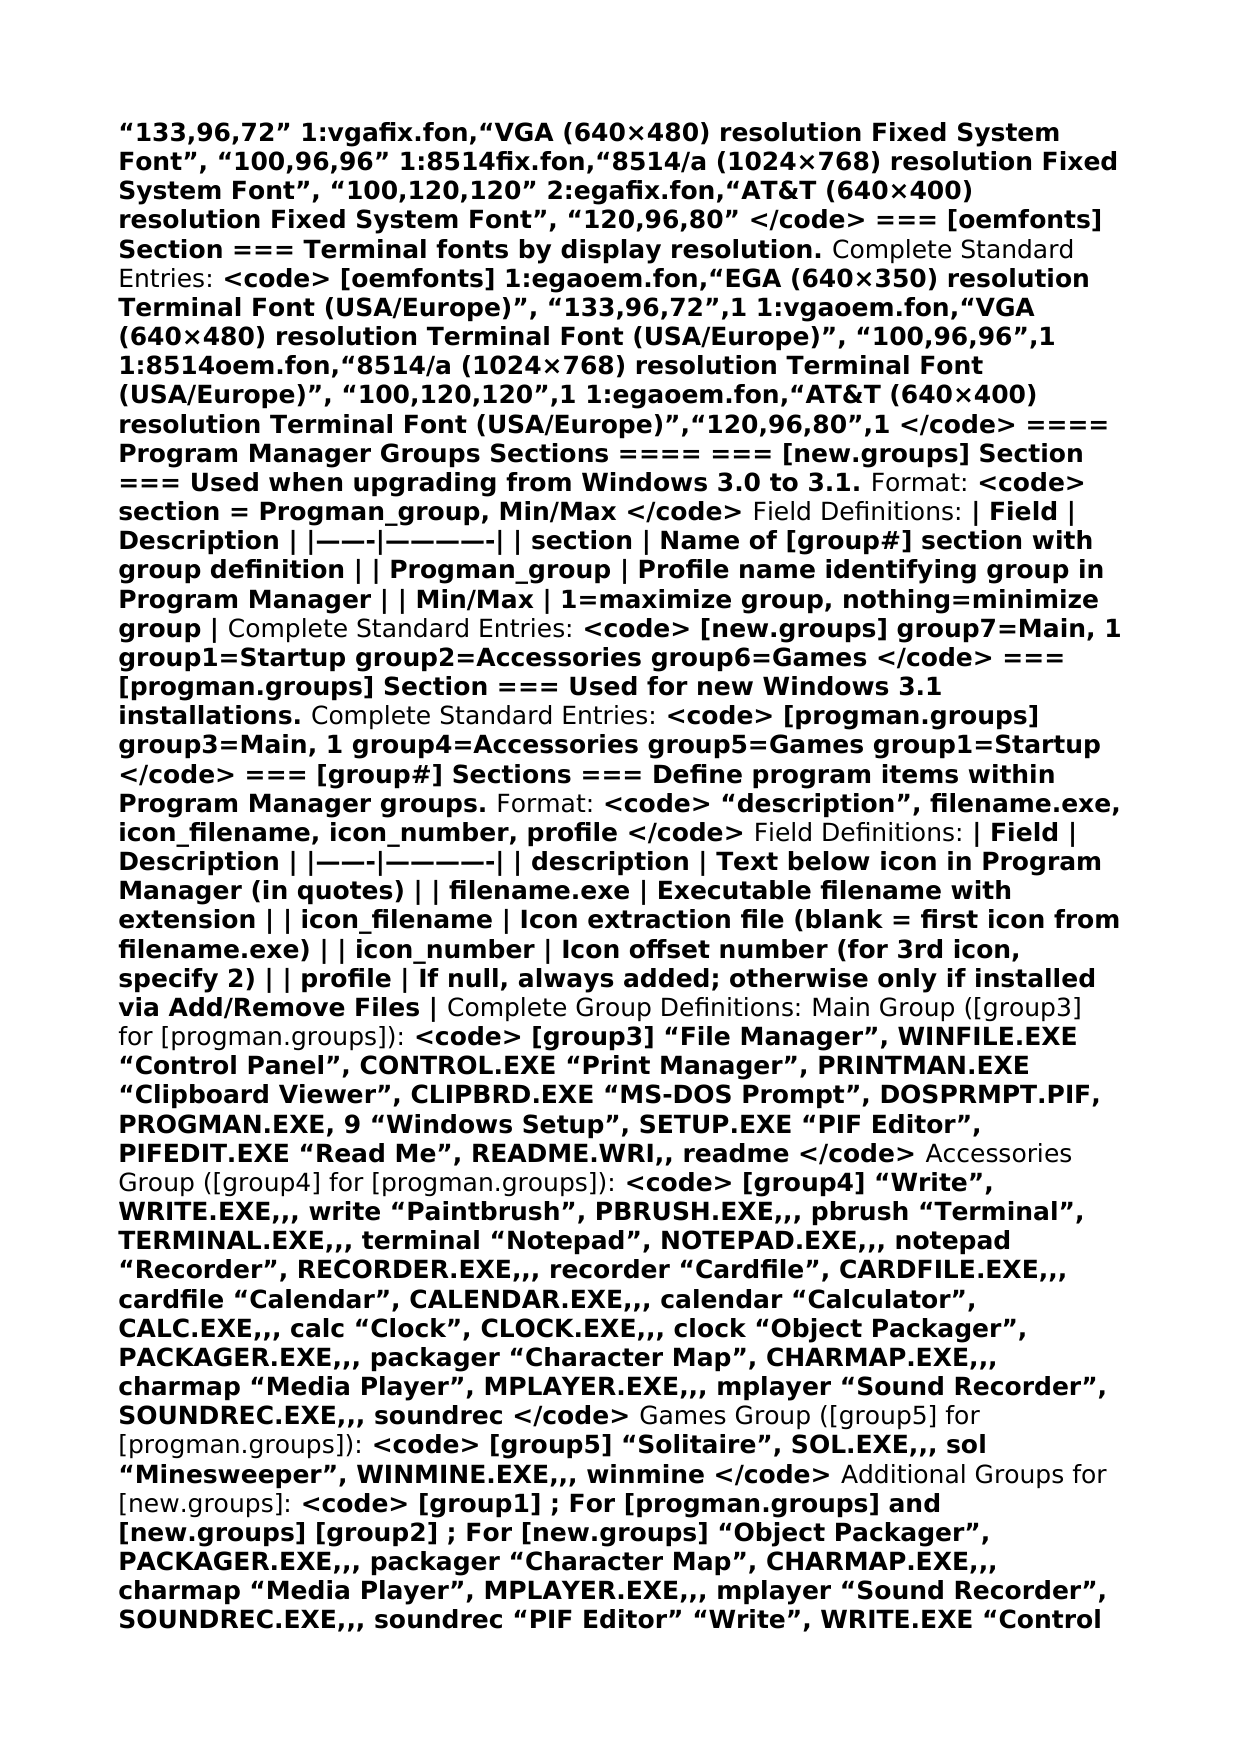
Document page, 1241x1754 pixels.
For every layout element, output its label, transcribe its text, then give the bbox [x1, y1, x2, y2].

text “133,96,72” 1:vgafix.fon,“VGA (640×480) resolution Fixed System Font”, “100,96,96” 1:8514fix.fon,“8514/a (1024×768) resolution Fixed System Font”, “100,120,120” 2:egafix.fon,“AT&T (640×400) resolution Fixed System Font”, “120,96,80” </code> === [oemfonts] Section === Terminal fonts by display resolution. Complete Standard Entries: <code> [oemfonts] 1:egaoem.fon,“EGA (640×350) resolution Terminal Font (USA/Europe)”, “133,96,72”,1 1:vgaoem.fon,“VGA (640×480) resolution Terminal Font (USA/Europe)”, “100,96,96”,1 1:8514oem.fon,“8514/a (1024×768) resolution Terminal Font (USA/Europe)”, “100,120,120”,1 1:egaoem.fon,“AT&T (640×400) resolution Terminal Font (USA/Europe)”,“120,96,80”,1 </code> ==== Program Manager Groups Sections ==== === [new.groups] Section === Used when upgrading from Windows 3.0 to 3.1. Format: <code> section = Progman_group, Min/Max </code> Field Definitions: | Field | Description | |——-|————-| | section | Name of [group#] section with group definition | | Progman_group | Profile name identifying group in Program Manager | | Min/Max | 1=maximize group, nothing=minimize group | Complete Standard Entries: <code> [new.groups] group7=Main, 1 group1=Startup group2=Accessories group6=Games </code> === [progman.groups] Section === Used for new Windows 3.1 installations. Complete Standard Entries: <code> [progman.groups] group3=Main, 1 group4=Accessories group5=Games group1=Startup </code> === [group#] Sections === Define program items within Program Manager groups. Format: <code> “description”, filename.exe, icon_filename, icon_number, profile </code> Field Definitions: | Field | Description | |——-|————-| | description | Text below icon in Program Manager (in quotes) | | filename.exe | Executable filename with extension | | icon_filename | Icon extraction file (blank = first icon from filename.exe) | | icon_number | Icon offset number (for 3rd icon, specify 2) | | profile | If null, always added; otherwise only if installed via Add/Remove Files | Complete Group Definitions: Main Group ([group3] for [progman.groups]): <code> [group3] “File Manager”, WINFILE.EXE “Control Panel”, CONTROL.EXE “Print Manager”, PRINTMAN.EXE “Clipboard Viewer”, CLIPBRD.EXE “MS-DOS Prompt”, DOSPRMPT.PIF, PROGMAN.EXE, 9 “Windows Setup”, SETUP.EXE “PIF Editor”, PIFEDIT.EXE “Read Me”, README.WRI,, readme </code> Accessories Group ([group4] for [progman.groups]): <code> [group4] “Write”, WRITE.EXE,,, write “Paintbrush”, PBRUSH.EXE,,, pbrush “Terminal”, TERMINAL.EXE,,, terminal “Notepad”, NOTEPAD.EXE,,, notepad “Recorder”, RECORDER.EXE,,, recorder “Cardfile”, CARDFILE.EXE,,, cardfile “Calendar”, CALENDAR.EXE,,, calendar “Calculator”, CALC.EXE,,, calc “Clock”, CLOCK.EXE,,, clock “Object Packager”, PACKAGER.EXE,,, packager “Character Map”, CHARMAP.EXE,,, charmap “Media Player”, MPLAYER.EXE,,, mplayer “Sound Recorder”, SOUNDREC.EXE,,, soundrec </code> Games Group ([group5] for [progman.groups]): <code> [group5] “Solitaire”, SOL.EXE,,, sol “Minesweeper”, WINMINE.EXE,,, winmine </code> Additional Groups for [new.groups]: <code> [group1] ; For [progman.groups] and [new.groups] [group2] ; For [new.groups] “Object Packager”, PACKAGER.EXE,,, packager “Character Map”, CHARMAP.EXE,,, charmap “Media Player”, MPLAYER.EXE,,, mplayer “Sound Recorder”, SOUNDREC.EXE,,, soundrec “PIF Editor” “Write”, WRITE.EXE “Control [118, 118, 1122, 1635]
